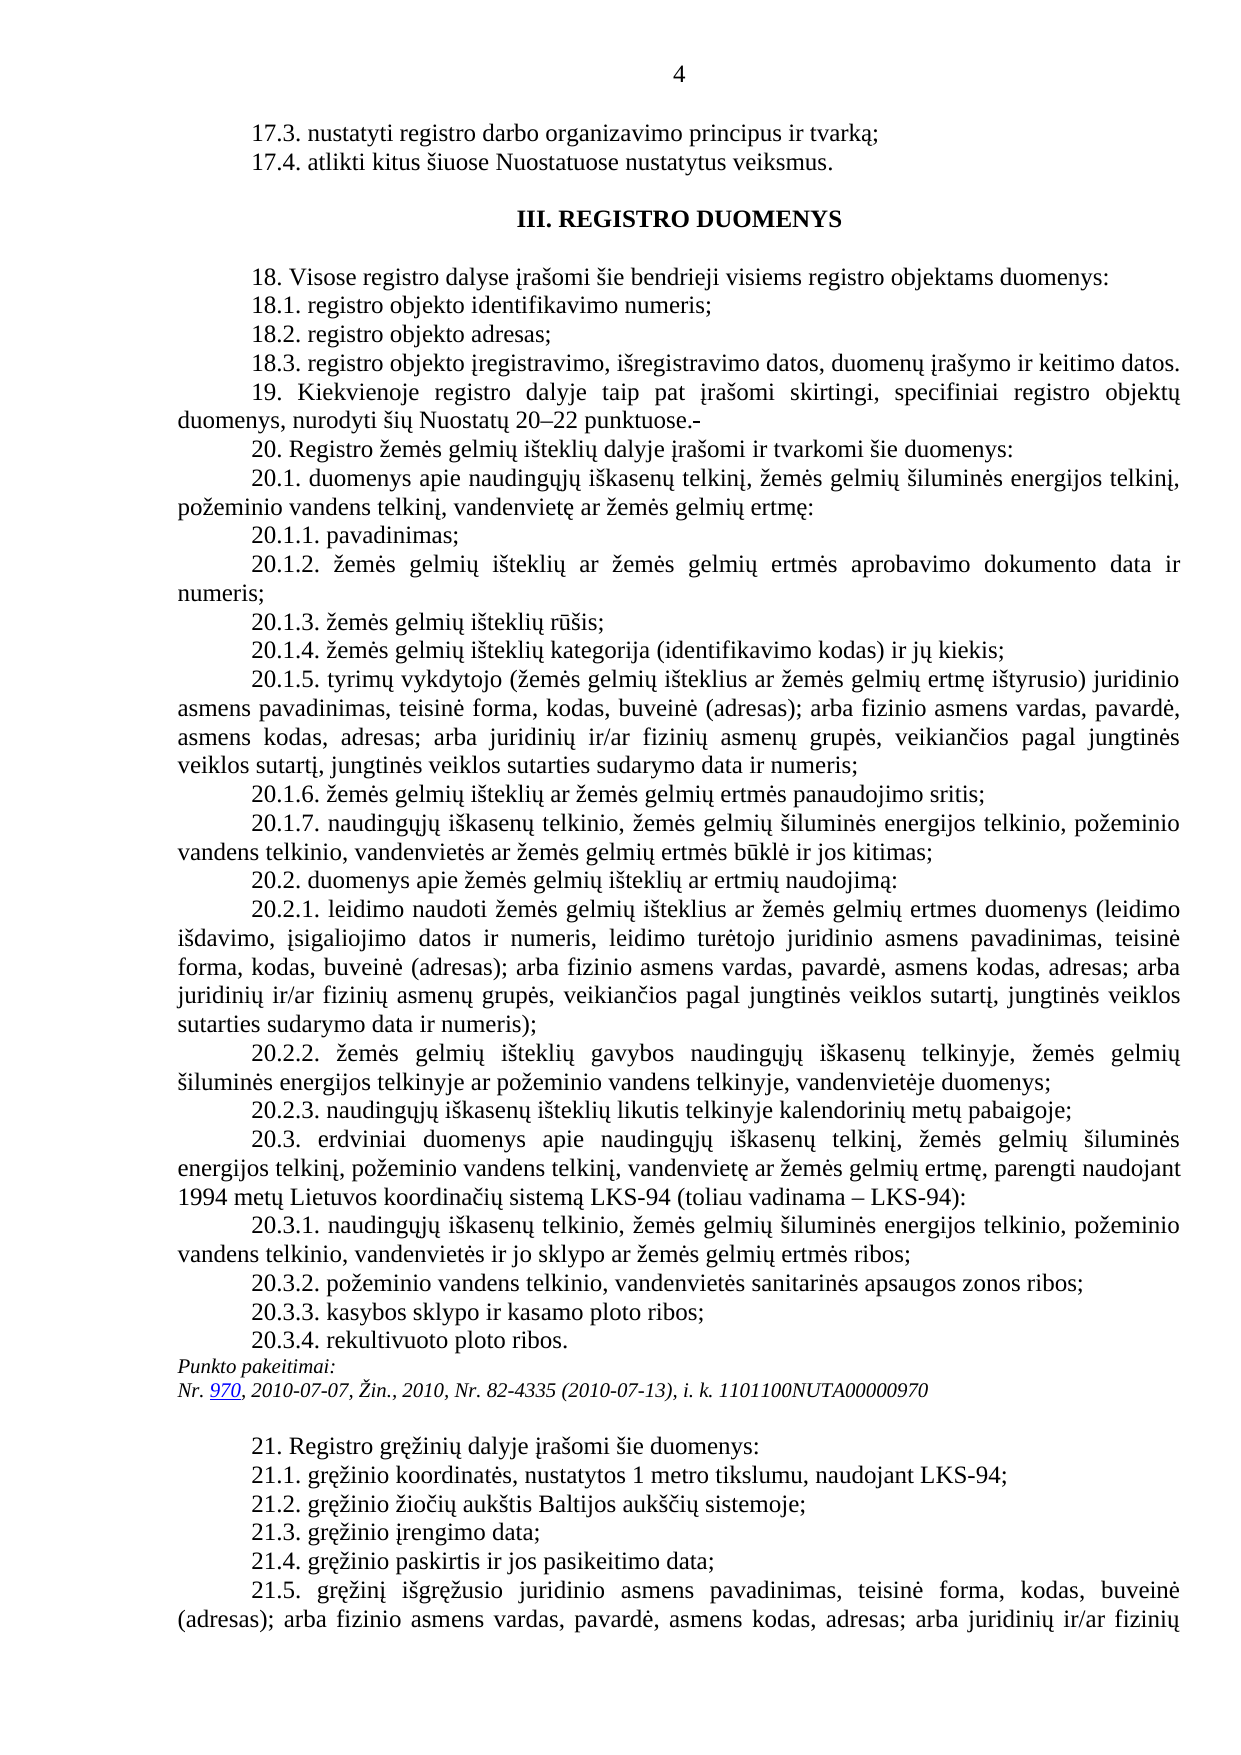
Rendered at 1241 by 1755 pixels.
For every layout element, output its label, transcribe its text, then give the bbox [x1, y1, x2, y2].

text 20.1.6. žemės gelmių išteklių ar žemės gelmių ertmės panaudojimo sritis; [177, 779, 1181, 808]
text 20.1.3. žemės gelmių išteklių rūšis; [177, 607, 1181, 636]
text 19. Kiekvienoje registro dalyje taip pat įrašomi skirtingi, specifiniai registro objektų duomenys, nurodyti šių Nuostatų 20–22 punktuose. [177, 377, 1181, 434]
text 20.1.1. pavadinimas; [177, 521, 1181, 549]
text 18.2. registro objekto adresas; [177, 319, 1181, 348]
text 21.1. gręžinio koordinatės, nustatytos 1 metro tikslumu, naudojant LKS-94; [177, 1460, 1181, 1489]
text 20.2. duomenys apie žemės gelmių išteklių ar ertmių naudojimą: [177, 866, 1181, 894]
text 20.1.5. tyrimų vykdytojo (žemės gelmių išteklius ar žemės gelmių ertmę ištyrusio) juridinio asmens pavadinimas, teisinė forma, kodas, buveinė (adresas); arba fizinio asmens vardas, pavardė, asmens kodas, adresas; arba juridinių ir/ar fizinių asmenų grupės, veikiančios pagal jungtinės veiklos sutartį, jungtinės veiklos sutarties sudarymo data ir numeris; [177, 664, 1181, 779]
text 20.1.4. žemės gelmių išteklių kategorija (identifikavimo kodas) ir jų kiekis; [177, 636, 1181, 664]
text 21.5. gręžinį išgręžusio juridinio asmens pavadinimas, teisinė forma, kodas, buveinė (adresas); arba fizinio asmens vardas, pavardė, asmens kodas, adresas; arba juridinių ir/ar fizinių [177, 1575, 1181, 1632]
text 20.3.1. naudingųjų iškasenų telkinio, žemės gelmių šiluminės energijos telkinio, požeminio vandens telkinio, vandenvietės ir jo sklypo ar žemės gelmių ertmės ribos; [177, 1211, 1181, 1268]
text 20.1.2. žemės gelmių išteklių ar žemės gelmių ertmės aprobavimo dokumento data ir numeris; [177, 549, 1181, 607]
text 18. Visose registro dalyse įrašomi šie bendrieji visiems registro objektams duomenys: [177, 262, 1181, 291]
text 20.3.4. rekultivuoto ploto ribos. [177, 1326, 1181, 1354]
text 20.3. erdviniai duomenys apie naudingųjų iškasenų telkinį, žemės gelmių šiluminės energijos telkinį, požeminio vandens telkinį, vandenvietę ar žemės gelmių ertmę, parengti naudojant 1994 metų Lietuvos koordinačių sistemą LKS-94 (toliau vadinama – LKS-94): [177, 1124, 1181, 1211]
text 21.2. gręžinio žiočių aukštis Baltijos aukščių sistemoje; [177, 1489, 1181, 1517]
text III. registro DUOMENYS [177, 204, 1181, 233]
text 20.2.2. žemės gelmių išteklių gavybos naudingųjų iškasenų telkinyje, žemės gelmių šiluminės energijos telkinyje ar požeminio vandens telkinyje, vandenvietėje duomenys; [177, 1038, 1181, 1096]
text 20.3.2. požeminio vandens telkinio, vandenvietės sanitarinės apsaugos zonos ribos; [177, 1268, 1181, 1297]
text 17.3. nustatyti registro darbo organizavimo principus ir tvarką; [177, 118, 1181, 147]
text 20. Registro žemės gelmių išteklių dalyje įrašomi ir tvarkomi šie duomenys: [177, 434, 1181, 463]
text 18.3. registro objekto įregistravimo, išregistravimo datos, duomenų įrašymo ir keitimo datos. [177, 348, 1181, 377]
text 21.4. gręžinio paskirtis ir jos pasikeitimo data; [177, 1546, 1181, 1575]
text Nr. 970, 2010-07-07, Žin., 2010, Nr. 82-4335 (2010-07-13), i. k. 1101100NUTA00000970 [177, 1378, 1181, 1402]
text 17.4. atlikti kitus šiuose Nuostatuose nustatytus veiksmus. [177, 147, 1181, 176]
text 20.3.3. kasybos sklypo ir kasamo ploto ribos; [177, 1297, 1181, 1326]
text 18.1. registro objekto identifikavimo numeris; [177, 291, 1181, 319]
text 21.3. gręžinio įrengimo data; [177, 1517, 1181, 1546]
text 20.1. duomenys apie naudingųjų iškasenų telkinį, žemės gelmių šiluminės energijos telkinį, požeminio vandens telkinį, vandenvietę ar žemės gelmių ertmę: [177, 463, 1181, 521]
text 20.1.7. naudingųjų iškasenų telkinio, žemės gelmių šiluminės energijos telkinio, požeminio vandens telkinio, vandenvietės ar žemės gelmių ertmės būklė ir jos kitimas; [177, 808, 1181, 866]
text 20.2.3. naudingųjų iškasenų išteklių likutis telkinyje kalendorinių metų pabaigoje; [177, 1096, 1181, 1124]
text 20.2.1. leidimo naudoti žemės gelmių išteklius ar žemės gelmių ertmes duomenys (leidimo išdavimo, įsigaliojimo datos ir numeris, leidimo turėtojo juridinio asmens pavadinimas, teisinė forma, kodas, buveinė (adresas); arba fizinio asmens vardas, pavardė, asmens kodas, adresas; arba juridinių ir/ar fizinių asmenų grupės, veikiančios pagal jungtinės veiklos sutartį, jungtinės veiklos sutarties sudarymo data ir numeris); [177, 894, 1181, 1038]
text 21. Registro gręžinių dalyje įrašomi šie duomenys: [177, 1431, 1181, 1460]
text Punkto pakeitimai: [177, 1354, 1181, 1378]
